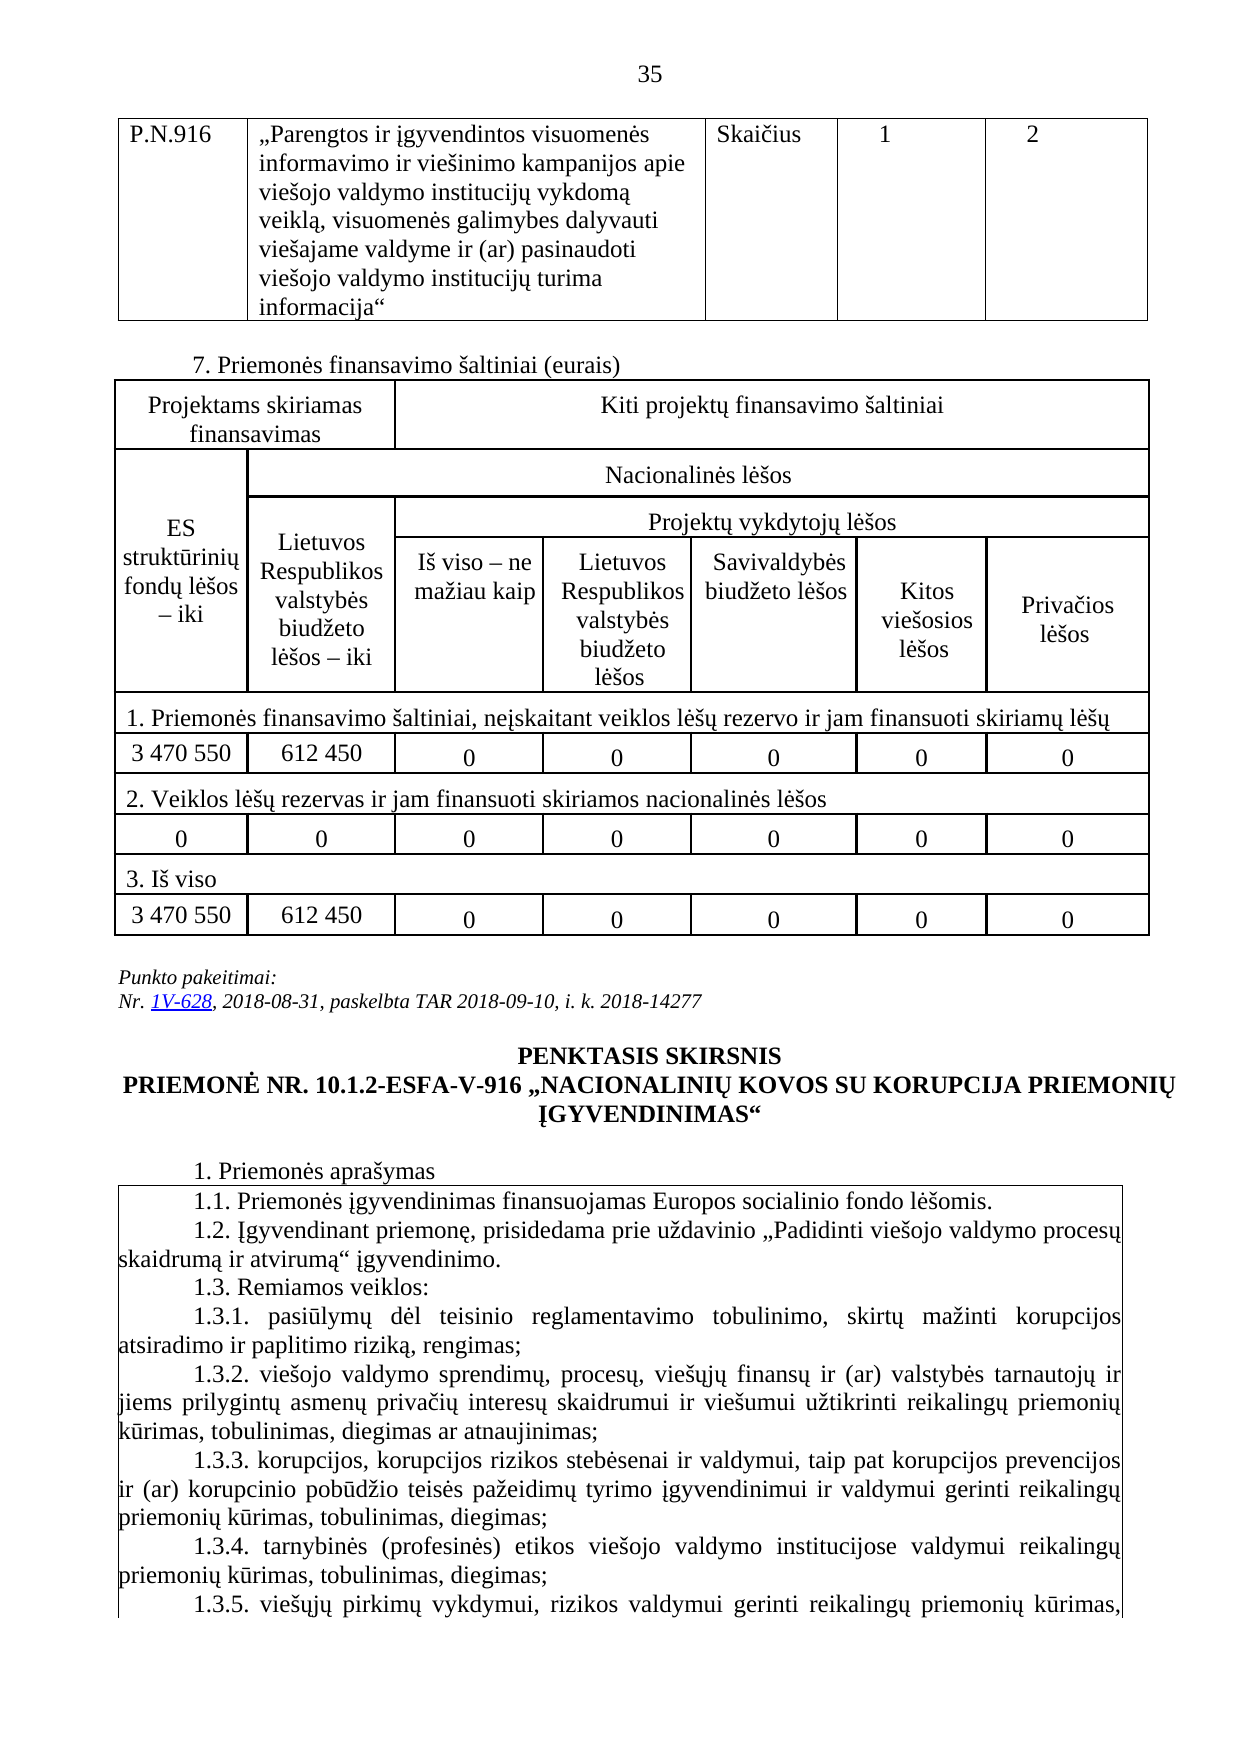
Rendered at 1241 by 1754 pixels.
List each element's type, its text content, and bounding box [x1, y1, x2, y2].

table_header Kiti projektų finansavimo šaltiniai [396, 381, 1148, 448]
table_cell 2 [986, 119, 1147, 320]
table_cell „Parengtos ir įgyvendintos visuomenės informavimo ir viešinimo kampanijos apie viešojo valdymo institucijų vykdomą veiklą, visuomenės galimybes dalyvauti viešajame valdyme ir (ar) pasinaudoti viešojo valdymo institucijų turima informacija“ [248, 119, 705, 320]
table_header Projektams skiriamas finansavimas [116, 381, 394, 448]
table_cell Skaičius [706, 119, 837, 320]
table_cell Privačios lėšos [988, 538, 1148, 691]
table_cell 612 450 [249, 734, 394, 772]
table_cell 0 [396, 815, 542, 853]
table_cell 3 470 550 [116, 734, 246, 772]
text 1. Priemonės aprašymas [118, 1156, 1181, 1185]
table_cell 0 [692, 815, 855, 853]
table_cell 0 [858, 815, 985, 853]
text Nr. 1V-628, 2018-08-31, paskelbta TAR 2018-09-10, i. k. 2018-14277 [118, 989, 1181, 1013]
table_cell 0 [249, 815, 394, 853]
table_cell 1 [838, 119, 985, 320]
text PENKTASIS SKIRSNIS [118, 1041, 1181, 1070]
table_cell Nacionalinės lėšos [249, 450, 1148, 495]
table_cell 0 [544, 815, 690, 853]
table_cell Iš viso – ne mažiau kaip [396, 538, 542, 691]
table_cell 0 [988, 734, 1148, 772]
table_cell P.N.916 [119, 119, 247, 320]
table_cell 0 [692, 895, 855, 934]
table_cell 0 [988, 895, 1148, 934]
table_cell 0 [858, 734, 985, 772]
table_cell 0 [396, 734, 542, 772]
table_cell Kitos viešosios lėšos [858, 538, 985, 691]
table_cell Projektų vykdytojų lėšos [396, 498, 1148, 536]
table_cell 2. Veiklos lėšų rezervas ir jam finansuoti skiriamos nacionalinės lėšos [116, 774, 1148, 812]
table_cell Lietuvos Respublikos valstybės biudžeto lėšos – iki [249, 498, 394, 691]
text PRIEMONĖ NR. 10.1.2-ESFA-V-916 „NACIONALINIŲ KOVOS SU KORUPCIJA PRIEMONIŲ ĮGYVENDINIMAS“ [118, 1070, 1181, 1128]
table_cell 1.3. Remiamos veiklos: 1.3.1. pasiūlymų dėl teisinio reglamentavimo tobulinimo, skirtų mažinti korupcijos atsiradimo ir paplitimo riziką, rengimas; 1.3.2. viešojo valdymo sprendimų, procesų, viešųjų finansų ir (ar) valstybės tarnautojų ir jiems prilygintų asmenų privačių interesų skaidrumui ir viešumui užtikrinti reikalingų priemonių kūrimas, tobulinimas, diegimas ar atnaujinimas; 1.3.3. korupcijos, korupcijos rizikos stebėsenai ir valdymui, taip pat korupcijos prevencijos ir (ar) korupcinio pobūdžio teisės pažeidimų tyrimo įgyvendinimui ir valdymui gerinti reikalingų priemonių kūrimas, tobulinimas, diegimas; 1.3.4. tarnybinės (profesinės) etikos viešojo valdymo institucijose valdymui reikalingų priemonių kūrimas, tobulinimas, diegimas; 1.3.5. viešųjų pirkimų vykdymui, rizikos valdymui gerinti reikalingų priemonių kūrimas, [119, 1273, 1122, 1617]
table_cell 0 [544, 734, 690, 772]
table_cell 1. Priemonės finansavimo šaltiniai, neįskaitant veiklos lėšų rezervo ir jam finansuoti skiriamų lėšų [116, 693, 1148, 732]
table_cell Lietuvos Respublikos valstybės biudžeto lėšos [544, 538, 690, 691]
table_cell Savivaldybės biudžeto lėšos [692, 538, 855, 691]
table_cell 612 450 [249, 895, 394, 934]
table_cell 0 [116, 815, 246, 853]
table_cell 0 [988, 815, 1148, 853]
table_header 1.1. Priemonės įgyvendinimas finansuojamas Europos socialinio fondo lėšomis. [119, 1186, 1122, 1215]
table_cell 3 470 550 [116, 895, 246, 934]
table_cell 1.2. Įgyvendinant priemonę, prisidedama prie uždavinio „Padidinti viešojo valdymo procesų skaidrumą ir atvirumą“ įgyvendinimo. [119, 1215, 1122, 1272]
text Punkto pakeitimai: [118, 964, 1181, 989]
table_cell 3. Iš viso [116, 855, 1148, 893]
table_cell 0 [396, 895, 542, 934]
text 7. Priemonės finansavimo šaltiniai (eurais) [118, 350, 1181, 379]
table_cell ES struktūrinių fondų lėšos – iki [116, 450, 246, 691]
table_cell 0 [858, 895, 985, 934]
table_cell 0 [692, 734, 855, 772]
table_cell 0 [544, 895, 690, 934]
